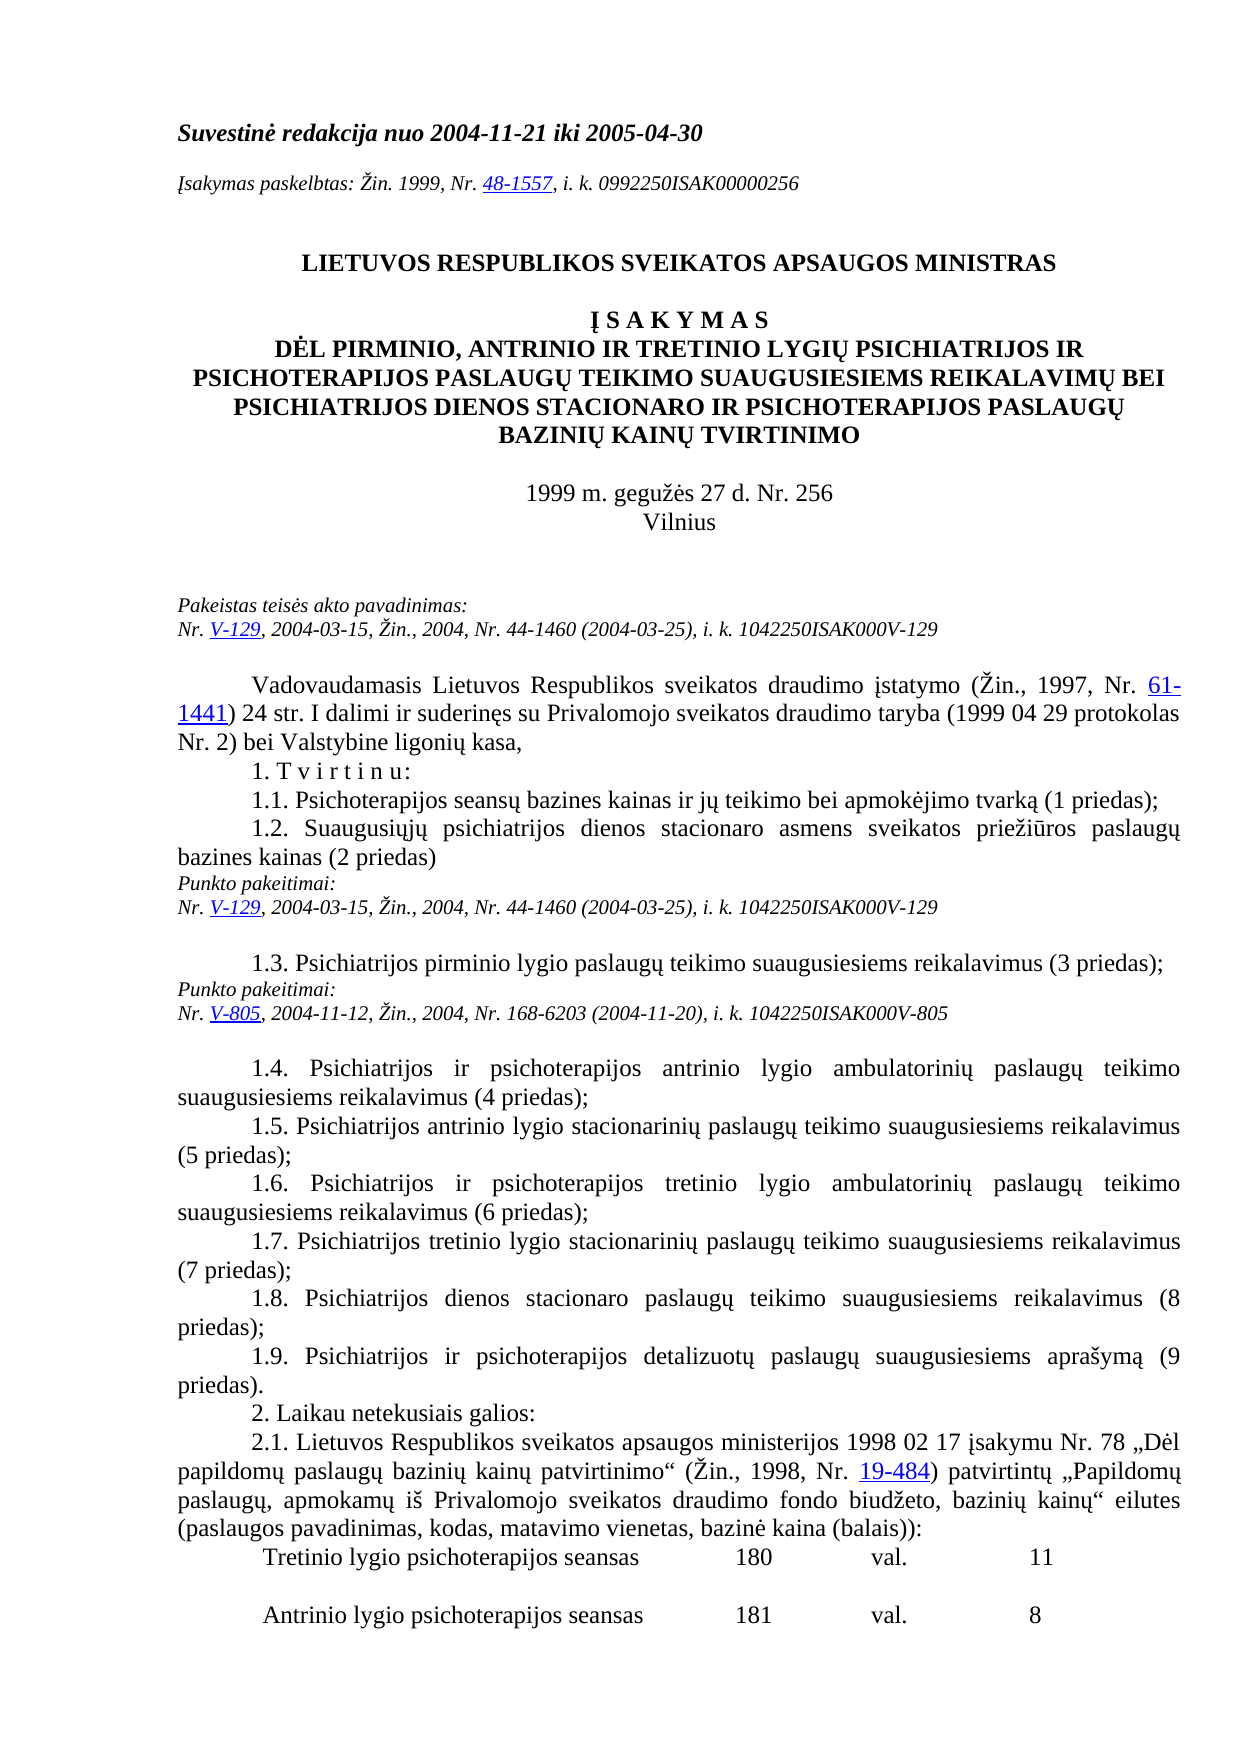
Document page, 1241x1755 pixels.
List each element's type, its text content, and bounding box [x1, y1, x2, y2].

text Punkto pakeitimai: [177, 871, 1181, 895]
text Į S A K Y M A S [177, 305, 1181, 334]
text 1.7. Psichiatrijos tretinio lygio stacionarinių paslaugų teikimo suaugusiesiems reikalavimus (7 priedas); [177, 1226, 1181, 1283]
table_cell val. [860, 1600, 1018, 1628]
table_cell [177, 1571, 723, 1600]
table_cell 181 [724, 1600, 859, 1628]
table_cell [860, 1571, 1018, 1600]
text Vadovaudamasis Lietuvos Respublikos sveikatos draudimo įstatymo (Žin., 1997, Nr. 61-1441) 24 str. I dalimi ir suderinęs su Privalomojo sveikatos draudimo taryba (1999 04 29 protokolas Nr. 2) bei Valstybine ligonių kasa, [177, 670, 1181, 756]
text Pakeistas teisės akto pavadinimas: [177, 593, 1181, 617]
text Įsakymas paskelbtas: Žin. 1999, Nr. 48-1557, i. k. 0992250ISAK00000256 [177, 171, 1181, 195]
text Nr. V-129, 2004-03-15, Žin., 2004, Nr. 44-1460 (2004-03-25), i. k. 1042250ISAK000V-129 [177, 895, 1181, 919]
text 1.1. Psichoterapijos seansų bazines kainas ir jų teikimo bei apmokėjimo tvarką (1 priedas); [177, 785, 1181, 813]
text Nr. V-805, 2004-11-12, Žin., 2004, Nr. 168-6203 (2004-11-20), i. k. 1042250ISAK000V-805 [177, 1001, 1181, 1025]
text 1.5. Psichiatrijos antrinio lygio stacionarinių paslaugų teikimo suaugusiesiems reikalavimus (5 priedas); [177, 1111, 1181, 1168]
text 1. Tvirtinu: [177, 756, 1181, 785]
table_cell Antrinio lygio psichoterapijos seansas [177, 1600, 723, 1628]
text Punkto pakeitimai: [177, 977, 1181, 1001]
text Suvestinė redakcija nuo 2004-11-21 iki 2005-04-30 [177, 118, 1181, 147]
text Vilnius [177, 507, 1181, 535]
text LIETUVOS RESPUBLIKOS SVEIKATOS APSAUGOS MINISTRAS [177, 248, 1181, 277]
text 1.9. Psichiatrijos ir psichoterapijos detalizuotų paslaugų suaugusiesiems aprašymą (9 priedas). [177, 1341, 1181, 1398]
text DĖL PIRMINIO, ANTRINIO IR TRETINIO LYGIŲ PSICHIATRIJOS IR PSICHOTERAPIJOS PASLAUGŲ TEIKIMO SUAUGUSIESIEMS REIKALAVIMŲ BEI PSICHIATRIJOS DIENOS STACIONARO IR PSICHOTERAPIJOS PASLAUGŲ BAZINIŲ KAINŲ TVIRTINIMO [177, 334, 1181, 449]
table_cell [1018, 1571, 1181, 1600]
table_header val. [860, 1542, 1018, 1571]
table_header 11 [1018, 1542, 1181, 1571]
text 2.1. Lietuvos Respublikos sveikatos apsaugos ministerijos 1998 02 17 įsakymu Nr. 78 „Dėl papildomų paslaugų bazinių kainų patvirtinimo“ (Žin., 1998, Nr. 19-484) patvirtintų „Papildomų paslaugų, apmokamų iš Privalomojo sveikatos draudimo fondo biudžeto, bazinių kainų“ eilutes (paslaugos pavadinimas, kodas, matavimo vienetas, bazinė kaina (balais)): [177, 1427, 1181, 1542]
table_header 180 [724, 1542, 859, 1571]
text 1.8. Psichiatrijos dienos stacionaro paslaugų teikimo suaugusiesiems reikalavimus (8 priedas); [177, 1283, 1181, 1341]
text 1.6. Psichiatrijos ir psichoterapijos tretinio lygio ambulatorinių paslaugų teikimo suaugusiesiems reikalavimus (6 priedas); [177, 1168, 1181, 1226]
text Nr. V-129, 2004-03-15, Žin., 2004, Nr. 44-1460 (2004-03-25), i. k. 1042250ISAK000V-129 [177, 617, 1181, 641]
text 2. Laikau netekusiais galios: [177, 1398, 1181, 1427]
text 1999 m. gegužės 27 d. Nr. 256 [177, 478, 1181, 507]
table_header Tretinio lygio psichoterapijos seansas [177, 1542, 723, 1571]
text 1.3. Psichiatrijos pirminio lygio paslaugų teikimo suaugusiesiems reikalavimus (3 priedas); [177, 948, 1181, 977]
text 1.4. Psichiatrijos ir psichoterapijos antrinio lygio ambulatorinių paslaugų teikimo suaugusiesiems reikalavimus (4 priedas); [177, 1053, 1181, 1111]
table_cell [724, 1571, 859, 1600]
table_cell 8 [1018, 1600, 1181, 1628]
text 1.2. Suaugusiųjų psichiatrijos dienos stacionaro asmens sveikatos priežiūros paslaugų bazines kainas (2 priedas) [177, 813, 1181, 871]
